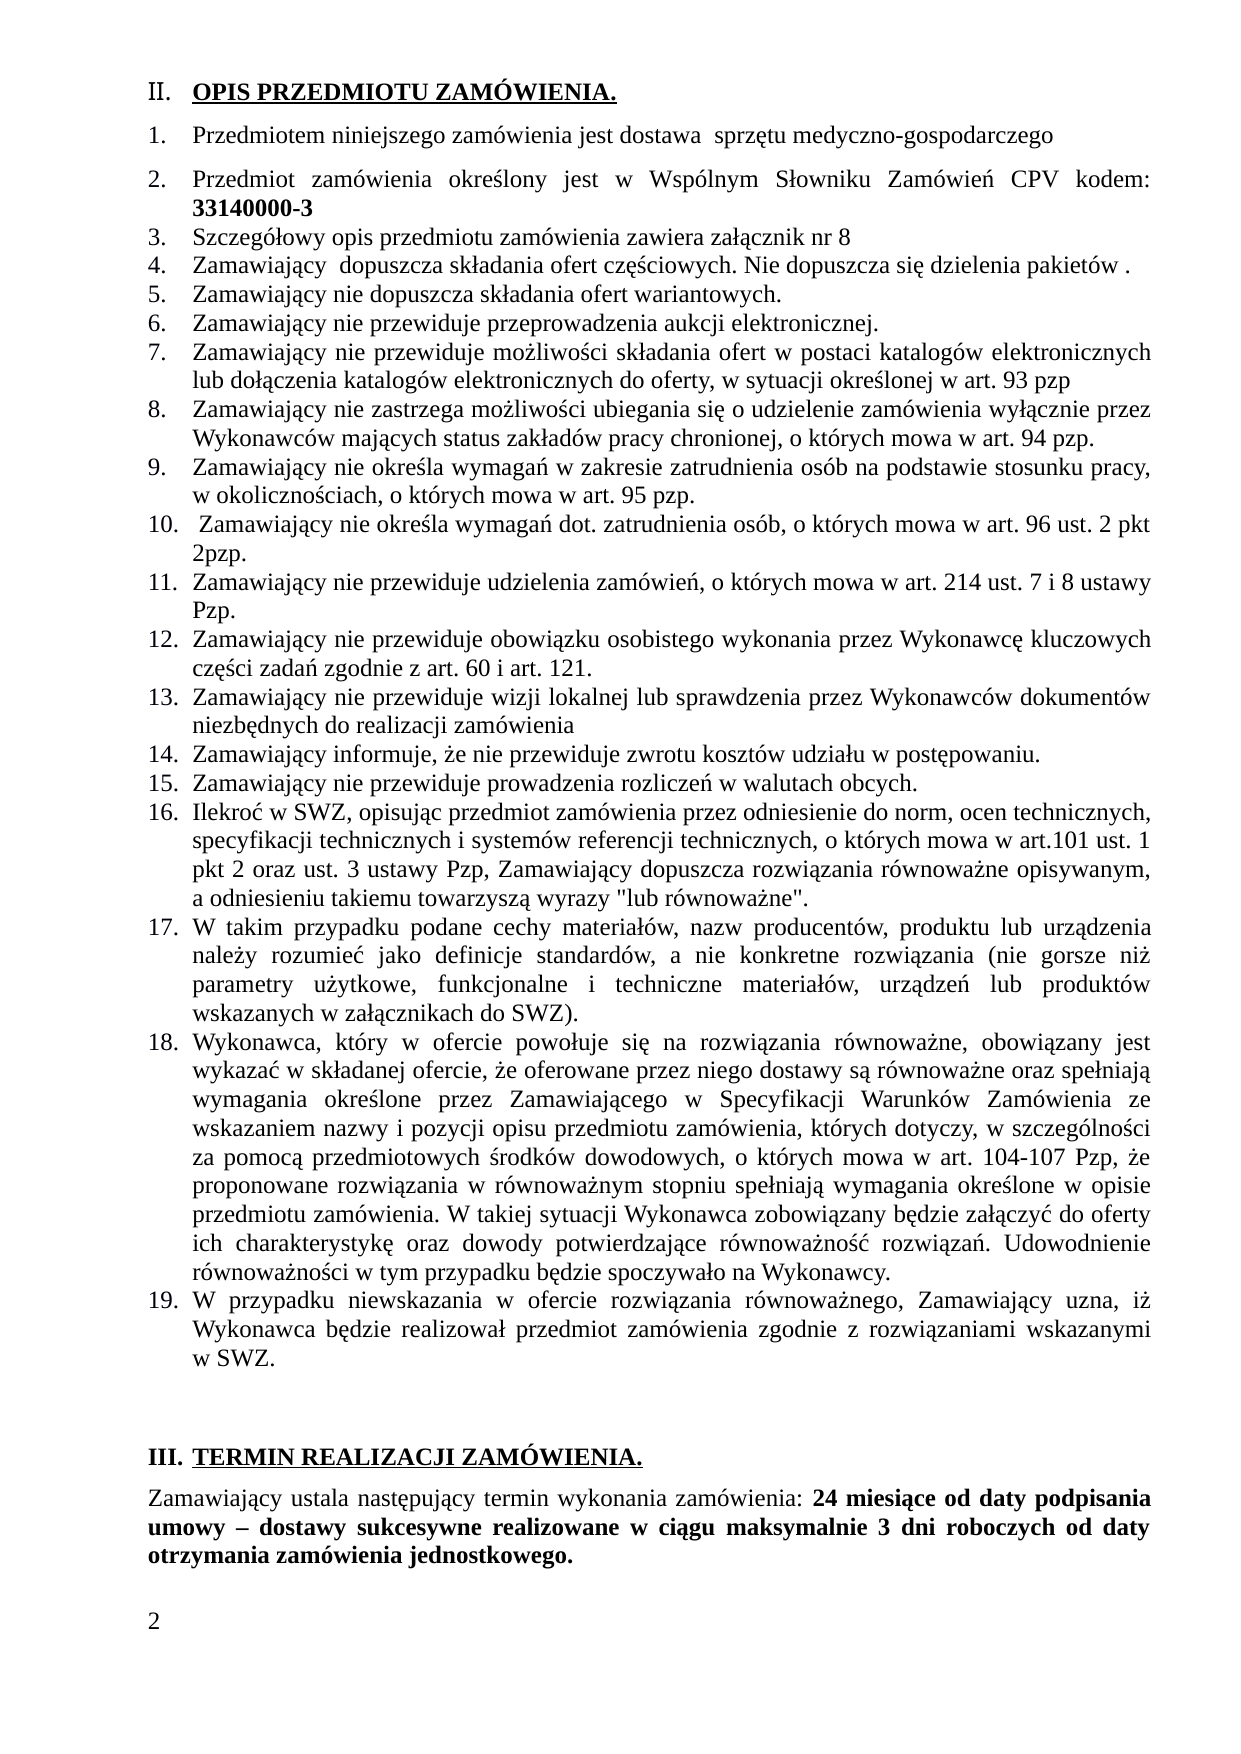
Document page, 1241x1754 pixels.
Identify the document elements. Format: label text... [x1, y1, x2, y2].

list W takim przypadku podane cechy materiałów, nazw producentów, produktu lub urządzenia należy rozumieć jako definicje standardów, a nie konkretne rozwiązania (nie gorsze niż parametry użytkowe, funkcjonalne i techniczne materiałów, urządzeń lub produktów wskazanych w załącznikach do SWZ). [148, 912, 1152, 1027]
list Wykonawca, który w ofercie powołuje się na rozwiązania równoważne, obowiązany jest wykazać w składanej ofercie, że oferowane przez niego dostawy są równoważne oraz spełniają wymagania określone przez Zamawiającego w Specyfikacji Warunków Zamówienia ze wskazaniem nazwy i pozycji opisu przedmiotu zamówienia, których dotyczy, w szczególności za pomocą przedmiotowych środków dowodowych, o których mowa w art. 104-107 Pzp, że proponowane rozwiązania w równoważnym stopniu spełniają wymagania określone w opisie przedmiotu zamówienia. W takiej sytuacji Wykonawca zobowiązany będzie załączyć do oferty ich charakterystykę oraz dowody potwierdzające równoważność rozwiązań. Udowodnienie równoważności w tym przypadku będzie spoczywało na Wykonawcy. [148, 1027, 1152, 1286]
list Zamawiający nie przewiduje prowadzenia rozliczeń w walutach obcych. [148, 768, 1152, 797]
list Szczegółowy opis przedmiotu zamówienia zawiera załącznik nr 8 [148, 222, 1152, 251]
list Zamawiający informuje, że nie przewiduje zwrotu kosztów udziału w postępowaniu. [148, 739, 1152, 768]
list Przedmiot zamówienia określony jest w Wspólnym Słowniku Zamówień CPV kodem: 33140000-3 [148, 164, 1152, 222]
text Zamawiający ustala następujący termin wykonania zamówienia: 24 miesiące od daty podpisania umowy – dostawy sukcesywne realizowane w ciągu maksymalnie 3 dni roboczych od daty otrzymania zamówienia jednostkowego. [148, 1483, 1152, 1569]
list TERMIN REALIZACJI ZAMÓWIENIA. [148, 1442, 1152, 1471]
list Zamawiający nie przewiduje przeprowadzenia aukcji elektronicznej. [148, 308, 1152, 337]
list Przedmiotem niniejszego zamówienia jest dostawa sprzętu medyczno-gospodarczego [148, 120, 1152, 149]
list Zamawiający nie przewiduje obowiązku osobistego wykonania przez Wykonawcę kluczowych części zadań zgodnie z art. 60 i art. 121. [148, 624, 1152, 682]
list OPIS PRZEDMIOTU ZAMÓWIENIA. [148, 74, 1152, 108]
list Zamawiający dopuszcza składania ofert częściowych. Nie dopuszcza się dzielenia pakietów . [148, 251, 1152, 279]
list Zamawiający nie przewiduje udzielenia zamówień, o których mowa w art. 214 ust. 7 i 8 ustawy Pzp. [148, 567, 1152, 624]
list Ilekroć w SWZ, opisując przedmiot zamówienia przez odniesienie do norm, ocen technicznych, specyfikacji technicznych i systemów referencji technicznych, o których mowa w art.101 ust. 1 pkt 2 oraz ust. 3 ustawy Pzp, Zamawiający dopuszcza rozwiązania równoważne opisywanym, a odniesieniu takiemu towarzyszą wyrazy "lub równoważne". [148, 797, 1152, 912]
list Zamawiający nie przewiduje możliwości składania ofert w postaci katalogów elektronicznych lub dołączenia katalogów elektronicznych do oferty, w sytuacji określonej w art. 93 pzp [148, 337, 1152, 394]
list Zamawiający nie określa wymagań dot. zatrudnienia osób, o których mowa w art. 96 ust. 2 pkt 2pzp. [148, 509, 1152, 567]
list Zamawiający nie zastrzega możliwości ubiegania się o udzielenie zamówienia wyłącznie przez Wykonawców mających status zakładów pracy chronionej, o których mowa w art. 94 pzp. [148, 394, 1152, 452]
list Zamawiający nie dopuszcza składania ofert wariantowych. [148, 279, 1152, 308]
list Zamawiający nie określa wymagań w zakresie zatrudnienia osób na podstawie stosunku pracy, w okolicznościach, o których mowa w art. 95 pzp. [148, 452, 1152, 509]
list Zamawiający nie przewiduje wizji lokalnej lub sprawdzenia przez Wykonawców dokumentów niezbędnych do realizacji zamówienia [148, 682, 1152, 739]
list W przypadku niewskazania w ofercie rozwiązania równoważnego, Zamawiający uzna, iż Wykonawca będzie realizował przedmiot zamówienia zgodnie z rozwiązaniami wskazanymi w SWZ. [148, 1286, 1152, 1372]
